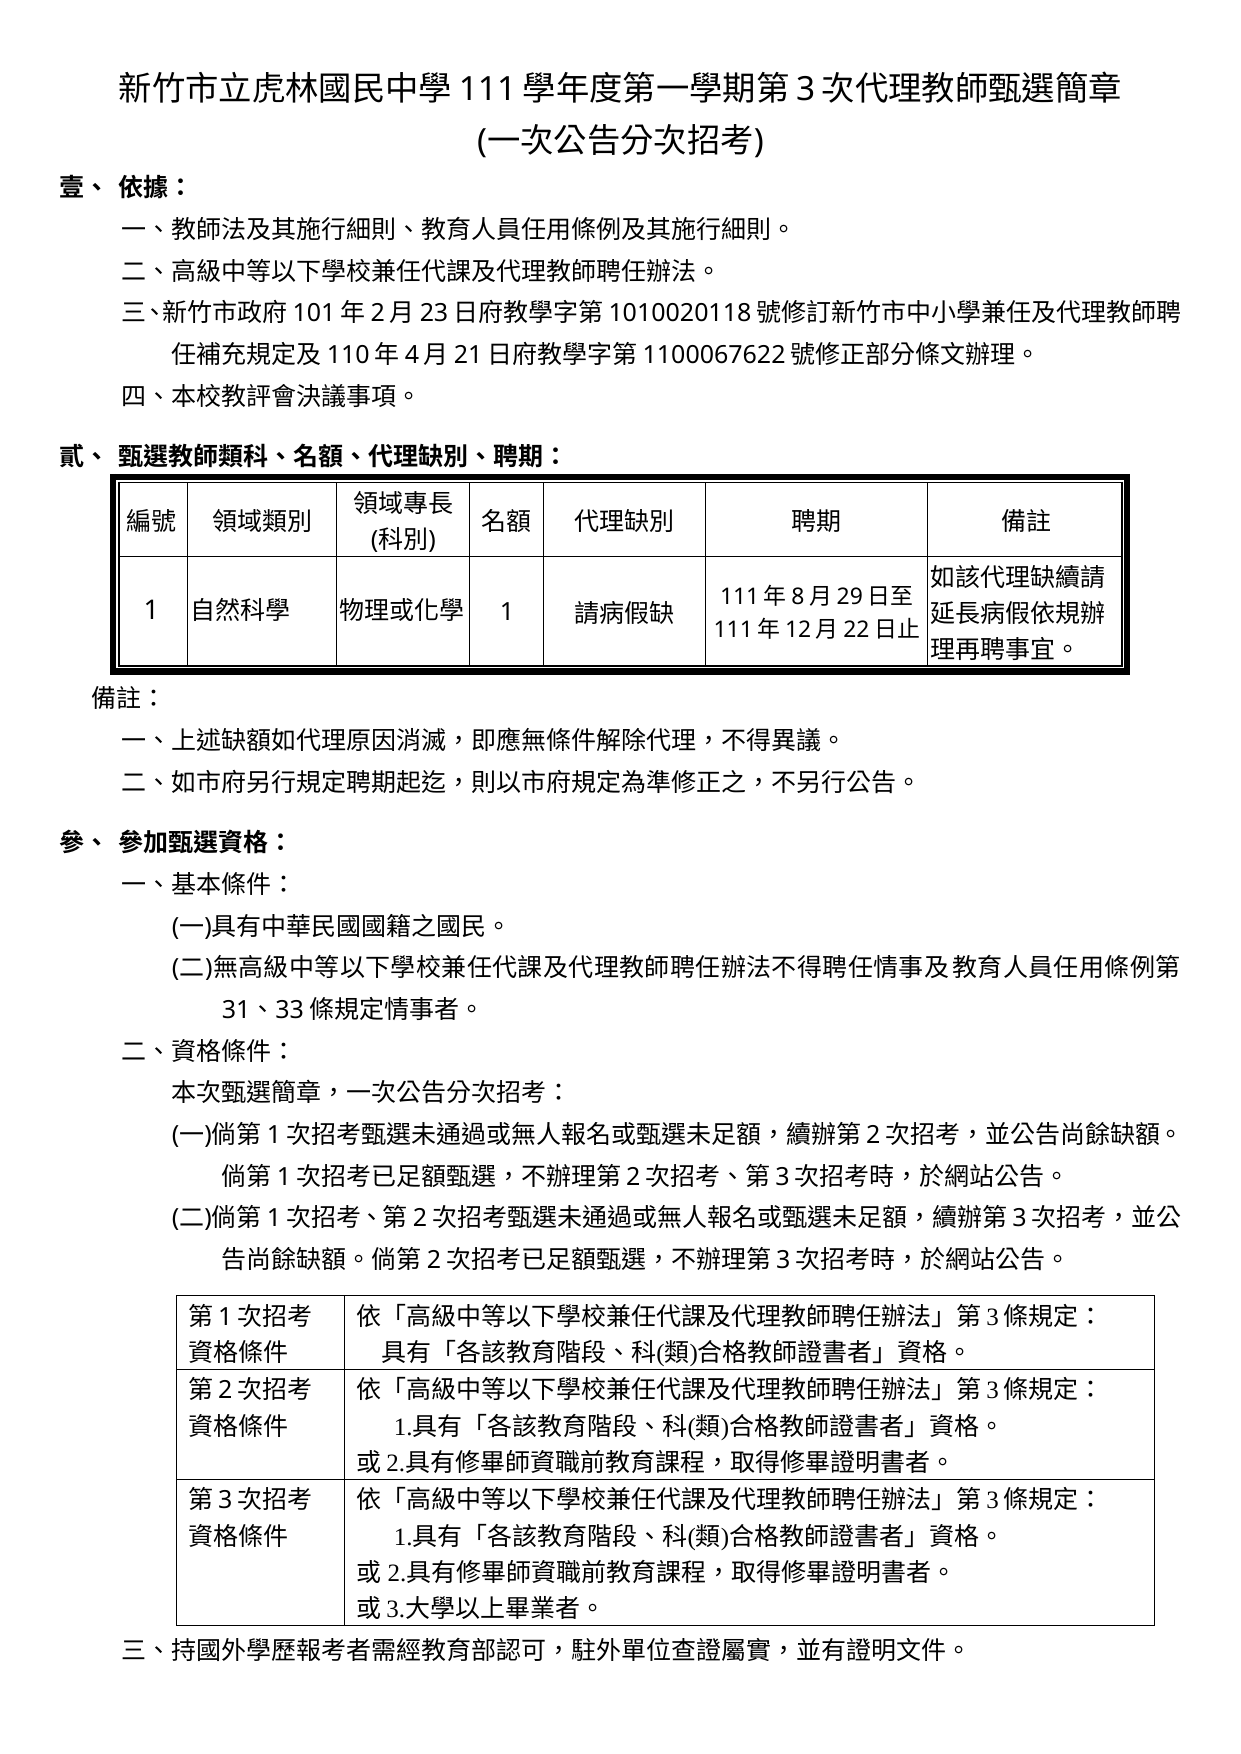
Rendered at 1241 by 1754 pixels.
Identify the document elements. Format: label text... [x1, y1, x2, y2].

table_cell 第3次招考資格條件 [177, 1480, 344, 1625]
table_cell 請病假缺 [544, 557, 705, 665]
list 甄選教師類科、名額、代理缺別、聘期： [59, 432, 1181, 474]
table_cell 依「高級中等以下學校兼任代課及代理教師聘任辦法」第3條規定： 1.具有「各該教育階段、科(類)合格教師證書者」資格。 或 2.具有修畢師資職前教育課程，取得修畢證明書者。 或3.大學以上畢業者。 [345, 1480, 1154, 1625]
table_header 代理缺別 [544, 483, 705, 556]
text 一、教師法及其施行細則、教育人員任用條例及其施行細則。 [59, 205, 1181, 247]
text (一次公告分次招考) [59, 111, 1181, 163]
list 依據： [59, 163, 1181, 205]
table_cell 自然科學 [188, 557, 336, 665]
text 新竹市立虎林國民中學111學年度第一學期第3次代理教師甄選簡章 [59, 59, 1181, 111]
table_header 名額 [470, 483, 543, 556]
table_cell 1 [470, 557, 543, 665]
table_cell 如該代理缺續請延長病假依規辦理再聘事宜。 [928, 557, 1121, 665]
text 二、高級中等以下學校兼任代課及代理教師聘任辦法。 [59, 247, 1181, 288]
table_header 第1次招考資格條件 [177, 1296, 344, 1369]
table_header 編號 [120, 483, 187, 556]
text (一)具有中華民國國籍之國民。 [59, 902, 1181, 943]
text (二)無高級中等以下學校兼任代課及代理教師聘任辦法不得聘任情事及教育人員任用條例第31、33條規定情事者。 [172, 943, 1181, 1027]
text (一)倘第1次招考甄選未通過或無人報名或甄選未足額，續辦第2次招考，並公告尚餘缺額。倘第1次招考已足額甄選，不辦理第2次招考、第3次招考時，於網站公告。 [172, 1110, 1181, 1193]
list 參加甄選資格： [59, 818, 1181, 860]
text 二、如市府另行規定聘期起迄，則以市府規定為準修正之，不另行公告。 [122, 758, 1181, 799]
text 任補充規定及110年4月21日府教學字第1100067622號修正部分條文辦理。 [147, 330, 1181, 372]
table_cell 物理或化學 [337, 557, 469, 665]
text 四、本校教評會決議事項。 [59, 372, 1181, 413]
text 備註： [59, 674, 1181, 716]
table_cell 111年8月29日至 111年12月22日止 [706, 557, 927, 665]
table_header 依「高級中等以下學校兼任代課及代理教師聘任辦法」第3條規定： 具有「各該教育階段、科(類)合格教師證書者」資格。 [345, 1296, 1154, 1369]
table_cell 依「高級中等以下學校兼任代課及代理教師聘任辦法」第3條規定： 1.具有「各該教育階段、科(類)合格教師證書者」資格。 或2.具有修畢師資職前教育課程，取得修畢證明書者。 [345, 1370, 1154, 1479]
table_header 備註 [928, 483, 1121, 556]
table_header 領域類別 [188, 483, 336, 556]
text 二、資格條件： [122, 1027, 1181, 1068]
text 三、持國外學歷報考者需經教育部認可，駐外單位查證屬實，並有證明文件。 [122, 1626, 1181, 1667]
table_cell 1 [120, 557, 187, 665]
table_header 聘期 [706, 483, 927, 556]
text (二)倘第1次招考、第2次招考甄選未通過或無人報名或甄選未足額，續辦第3次招考，並公告尚餘缺額。倘第2次招考已足額甄選，不辦理第3次招考時，於網站公告。 [172, 1193, 1181, 1277]
table_cell 第2次招考資格條件 [177, 1370, 344, 1479]
text 一、上述缺額如代理原因消滅，即應無條件解除代理，不得異議。 [122, 716, 1181, 758]
text 一、基本條件： [59, 860, 1181, 902]
table_header 領域專長 (科別) [337, 483, 469, 556]
text 三、新竹市政府101年2月23日府教學字第1010020118號修訂新竹市中小學兼任及代理教師聘 [122, 288, 1181, 330]
text 本次甄選簡章，一次公告分次招考： [172, 1068, 1181, 1110]
